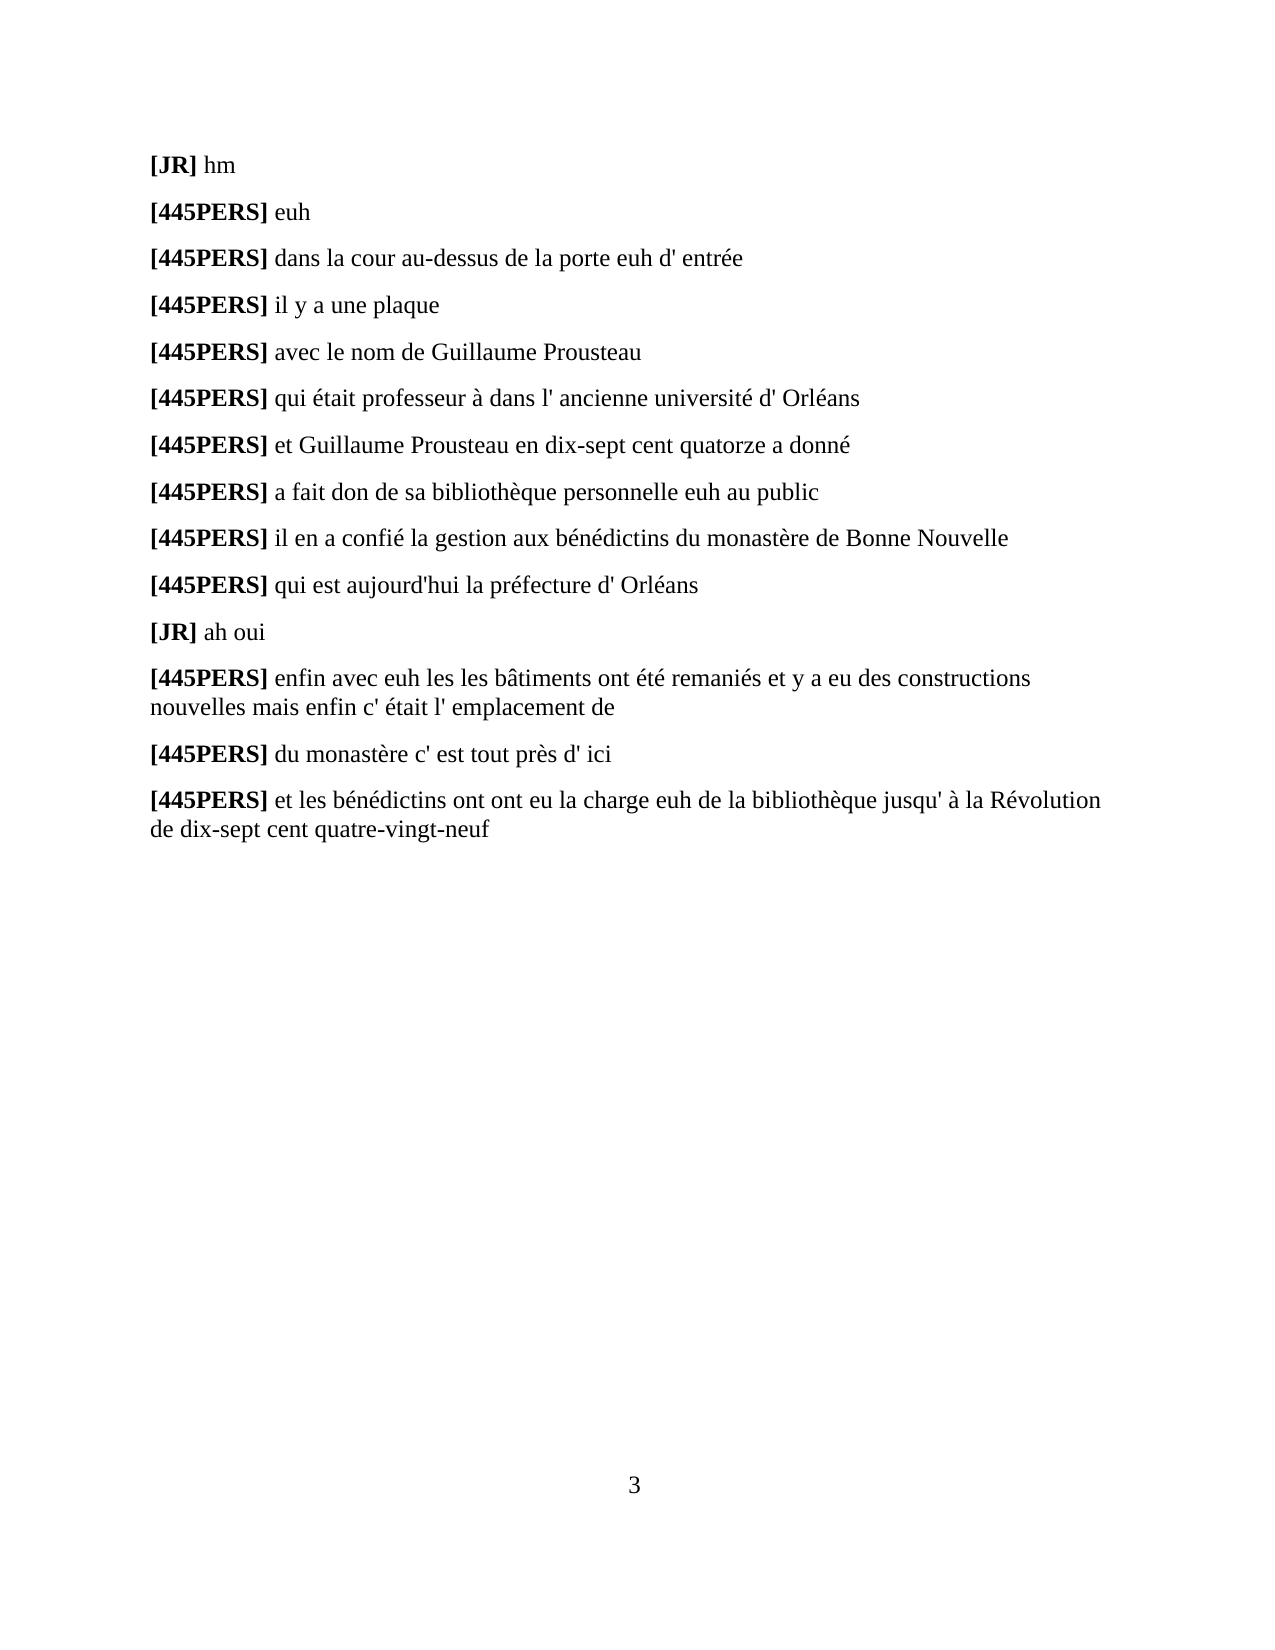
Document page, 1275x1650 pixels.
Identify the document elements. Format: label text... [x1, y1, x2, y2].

text [445PERS] il en a confié la gestion aux bénédictins du monastère de Bonne Nouvelle [150, 523, 1125, 552]
text [JR] hm [150, 150, 1125, 179]
text [445PERS] et Guillaume Prousteau en dix-sept cent quatorze a donné [150, 430, 1125, 459]
text [445PERS] il y a une plaque [150, 290, 1125, 319]
text [445PERS] euh [150, 197, 1125, 225]
text [445PERS] qui est aujourd'hui la préfecture d' Orléans [150, 570, 1125, 599]
text [445PERS] a fait don de sa bibliothèque personnelle euh au public [150, 477, 1125, 505]
text [445PERS] enfin avec euh les les bâtiments ont été remaniés et y a eu des constructions nouvelles mais enfin c' était l' emplacement de [150, 663, 1125, 721]
text [445PERS] qui était professeur à dans l' ancienne université d' Orléans [150, 383, 1125, 412]
text [445PERS] du monastère c' est tout près d' ici [150, 739, 1125, 767]
text [445PERS] avec le nom de Guillaume Prousteau [150, 337, 1125, 365]
text [445PERS] et les bénédictins ont ont eu la charge euh de la bibliothèque jusqu' à la Révolution de dix-sept cent quatre-vingt-neuf [150, 785, 1125, 843]
text [JR] ah oui [150, 617, 1125, 645]
text [445PERS] dans la cour au-dessus de la porte euh d' entrée [150, 243, 1125, 272]
